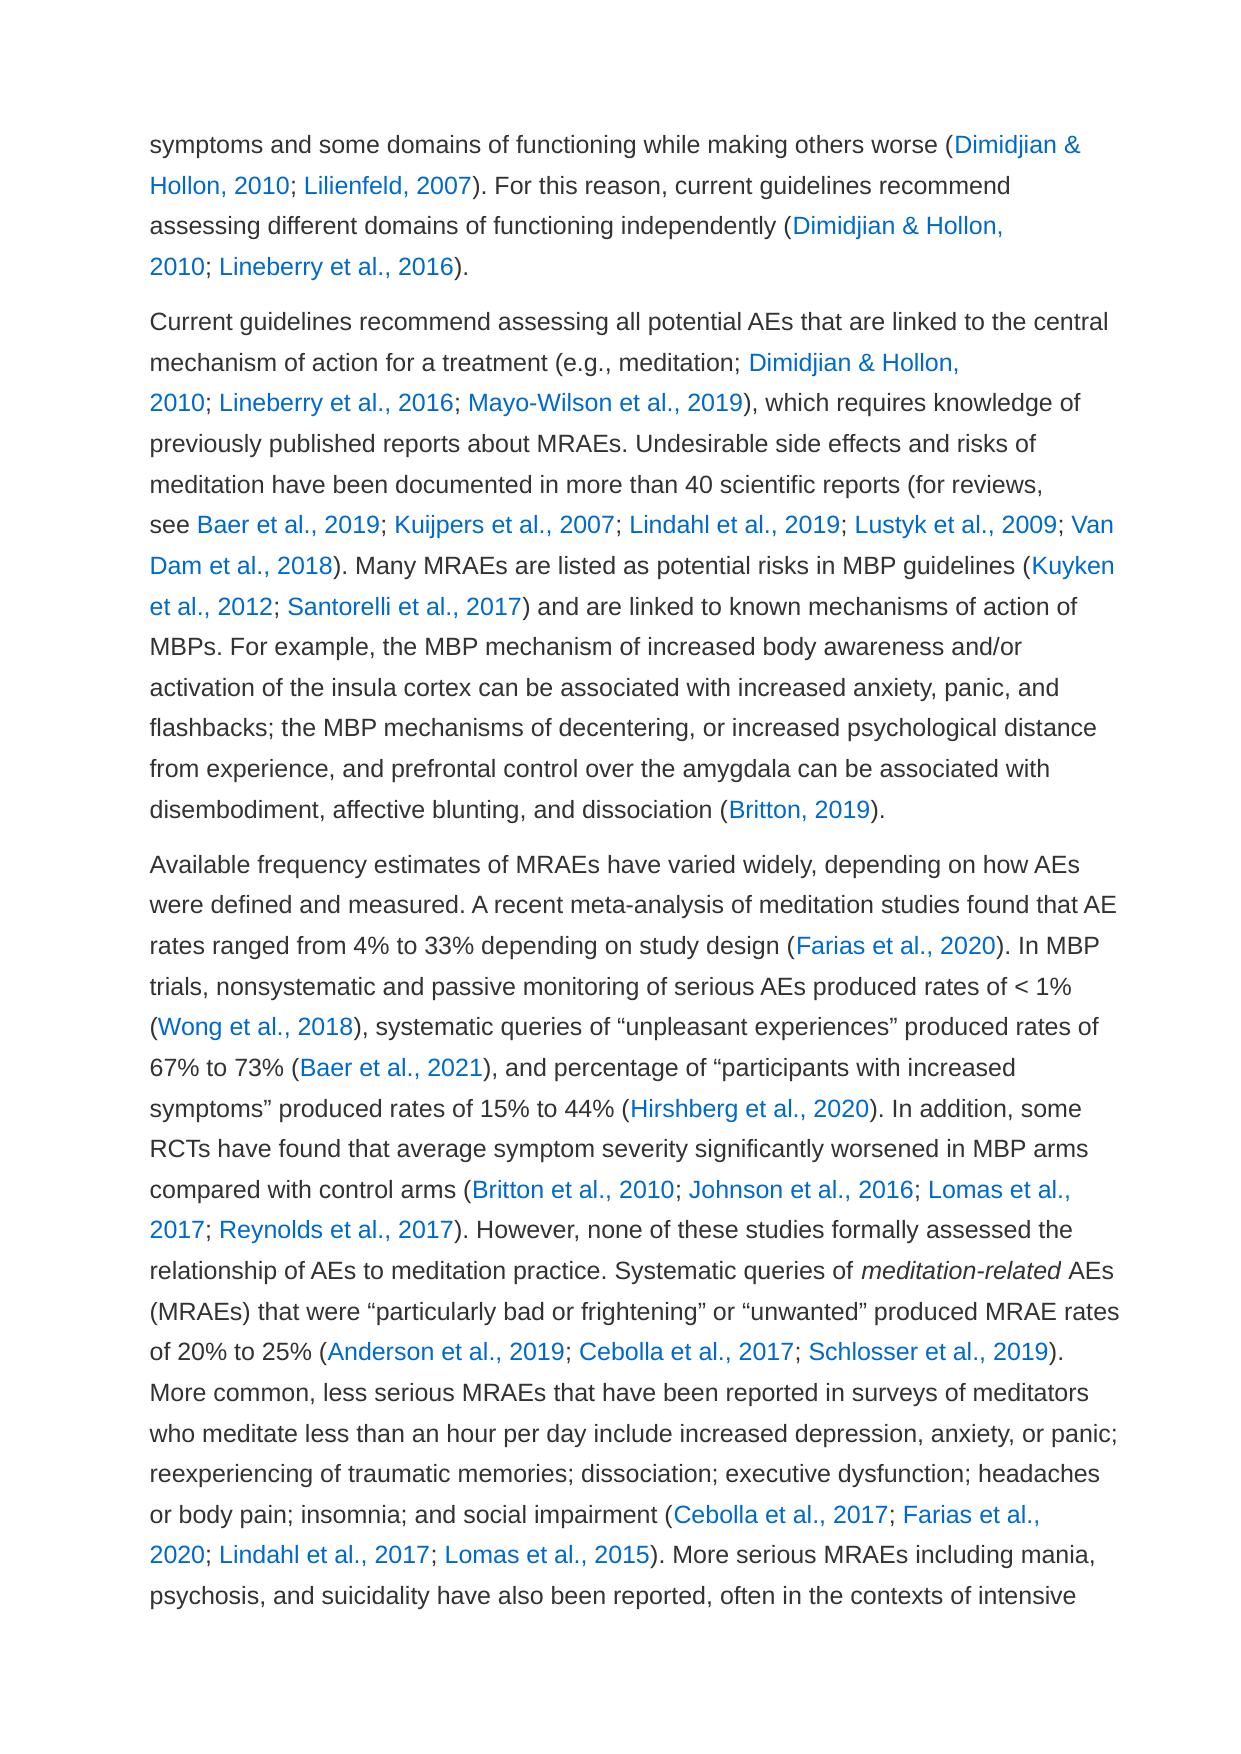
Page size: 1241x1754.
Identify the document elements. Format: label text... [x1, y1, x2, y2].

text Available frequency estimates of MRAEs have varied widely, depending on how AEs were defined and measured. A recent meta-analysis of meditation studies found that AE rates ranged from 4% to 33% depending on study design (Farias et al., 2020). In MBP trials, nonsystematic and passive monitoring of serious AEs produced rates of < 1% (Wong et al., 2018), systematic queries of “unpleasant experiences” produced rates of 67% to 73% (Baer et al., 2021), and percentage of “participants with increased symptoms” produced rates of 15% to 44% (Hirshberg et al., 2020). In addition, some RCTs have found that average symptom severity significantly worsened in MBP arms compared with control arms (Britton et al., 2010; Johnson et al., 2016; Lomas et al., 2017; Reynolds et al., 2017). However, none of these studies formally assessed the relationship of AEs to meditation practice. Systematic queries of meditation-related AEs (MRAEs) that were “particularly bad or frightening” or “unwanted” produced MRAE rates of 20% to 25% (Anderson et al., 2019; Cebolla et al., 2017; Schlosser et al., 2019). More common, less serious MRAEs that have been reported in surveys of meditators who meditate less than an hour per day include increased depression, anxiety, or panic; reexperiencing of traumatic memories; dissociation; executive dysfunction; headaches or body pain; insomnia; and social impairment (Cebolla et al., 2017; Farias et al., 2020; Lindahl et al., 2017; Lomas et al., 2015). More serious MRAEs including mania, psychosis, and suicidality have also been reported, often in the contexts of intensive [149, 838, 1122, 1610]
text symptoms and some domains of functioning while making others worse (Dimidjian & Hollon, 2010; Lilienfeld, 2007). For this reason, current guidelines recommend assessing different domains of functioning independently (Dimidjian & Hollon, 2010; Lineberry et al., 2016). [149, 118, 1122, 281]
text Current guidelines recommend assessing all potential AEs that are linked to the central mechanism of action for a treatment (e.g., meditation; Dimidjian & Hollon, 2010; Lineberry et al., 2016; Mayo-Wilson et al., 2019), which requires knowledge of previously published reports about MRAEs. Undesirable side effects and risks of meditation have been documented in more than 40 scientific reports (for reviews, see Baer et al., 2019; Kuijpers et al., 2007; Lindahl et al., 2019; Lustyk et al., 2009; Van Dam et al., 2018). Many MRAEs are listed as potential risks in MBP guidelines (Kuyken et al., 2012; Santorelli et al., 2017) and are linked to known mechanisms of action of MBPs. For example, the MBP mechanism of increased body awareness and/or activation of the insula cortex can be associated with increased anxiety, panic, and flashbacks; the MBP mechanisms of decentering, or increased psychological distance from experience, and prefrontal control over the amygdala can be associated with disembodiment, affective blunting, and dissociation (Britton, 2019). [149, 295, 1122, 823]
